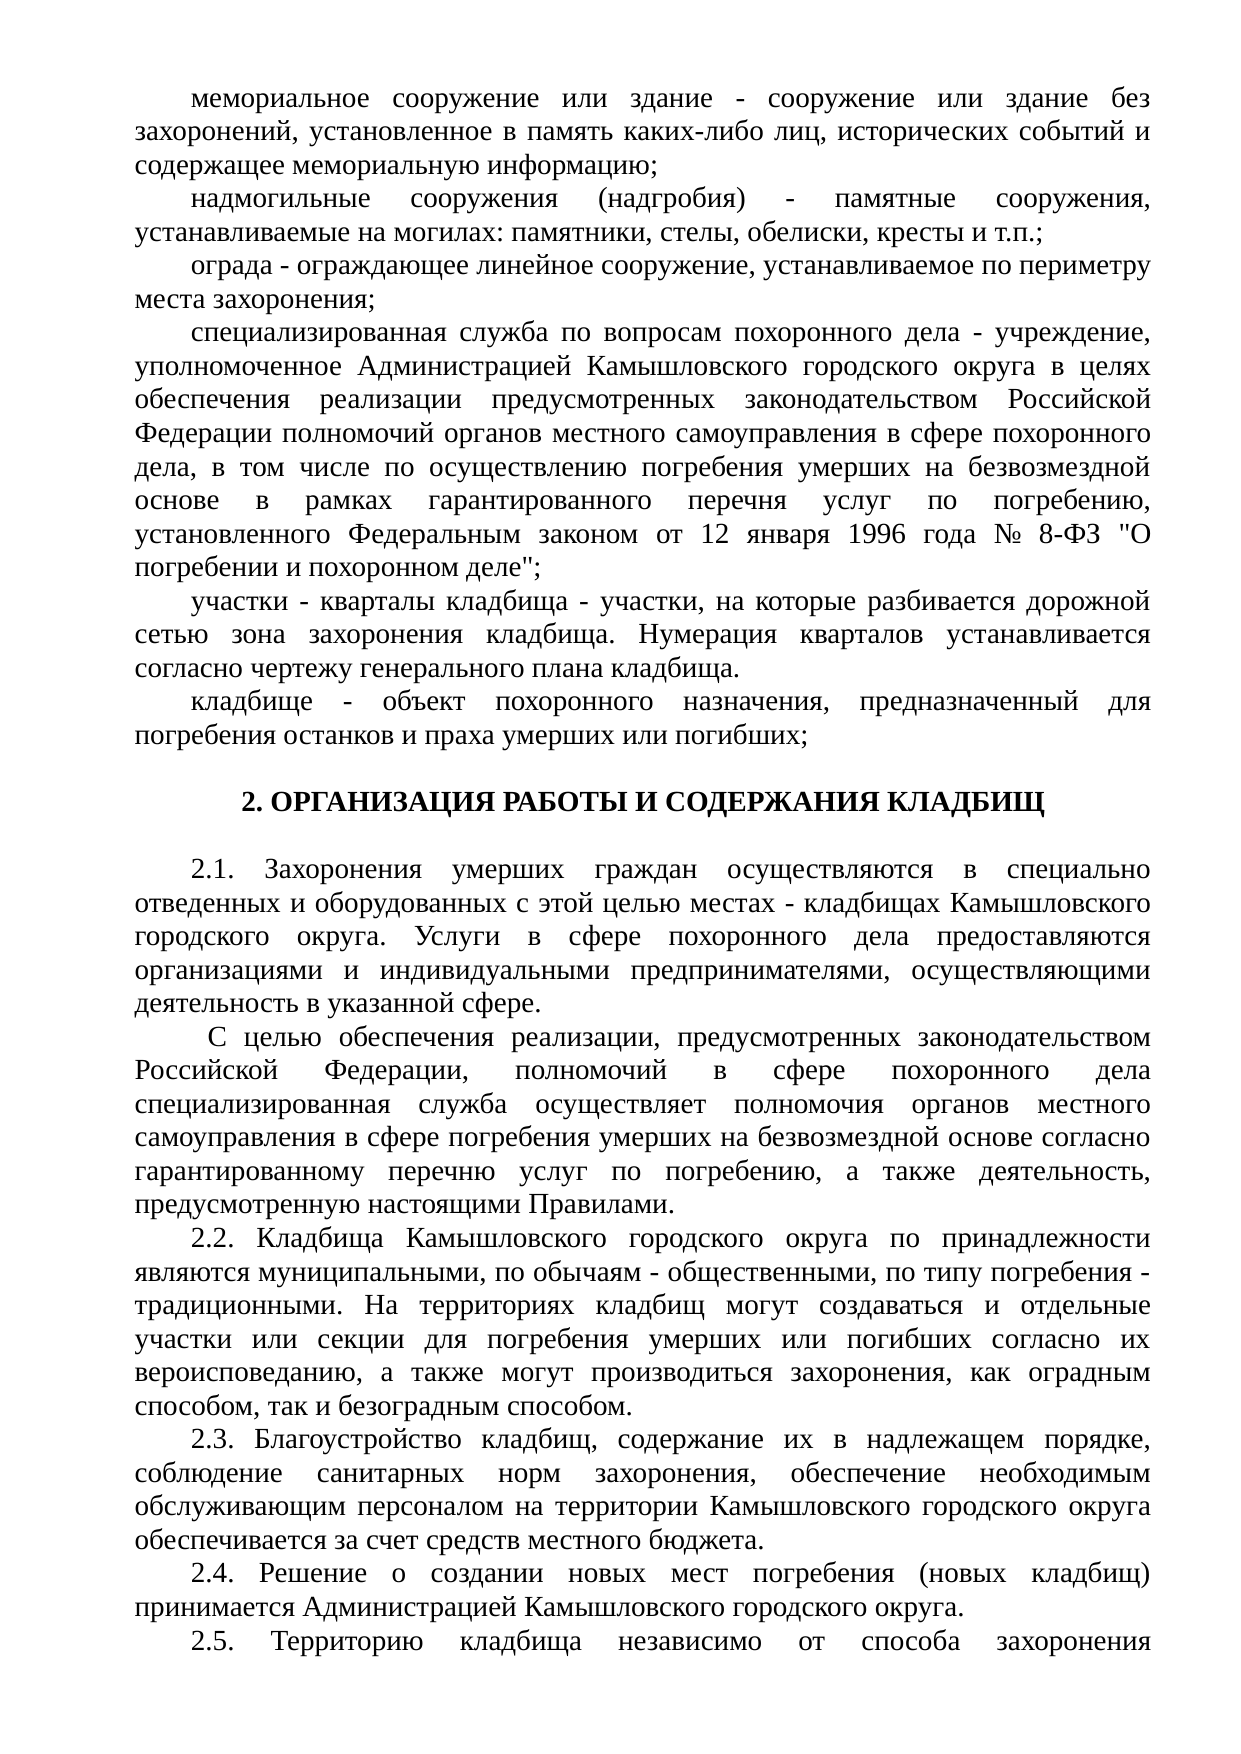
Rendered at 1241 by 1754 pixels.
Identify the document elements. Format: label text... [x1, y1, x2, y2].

text 2. ОРГАНИЗАЦИЯ РАБОТЫ И СОДЕРЖАНИЯ КЛАДБИЩ [134, 784, 1152, 818]
text С целью обеспечения реализации, предусмотренных законодательством Российской Федерации, полномочий в сфере похоронного дела специализированная служба осуществляет полномочия органов местного самоуправления в сфере погребения умерших на безвозмездной основе согласно гарантированному перечню услуг по погребению, а также деятельность, предусмотренную настоящими Правилами. [134, 1019, 1152, 1220]
text 2.2. Кладбища Камышловского городского округа по принадлежности являются муниципальными, по обычаям - общественными, по типу погребения - традиционными. На территориях кладбищ могут создаваться и отдельные участки или секции для погребения умерших или погибших согласно их вероисповеданию, а также могут производиться захоронения, как оградным способом, так и безоградным способом. [134, 1220, 1152, 1421]
text ограда - ограждающее линейное сооружение, устанавливаемое по периметру места захоронения; [134, 247, 1152, 314]
text 2.3. Благоустройство кладбищ, содержание их в надлежащем порядке, соблюдение санитарных норм захоронения, обеспечение необходимым обслуживающим персоналом на территории Камышловского городского округа обеспечивается за счет средств местного бюджета. [134, 1421, 1152, 1556]
text участки - кварталы кладбища - участки, на которые разбивается дорожной сетью зона захоронения кладбища. Нумерация кварталов устанавливается согласно чертежу генерального плана кладбища. [134, 583, 1152, 683]
text 2.5. Территорию кладбища независимо от способа захоронения [134, 1623, 1152, 1656]
text специализированная служба по вопросам похоронного дела - учреждение, уполномоченное Администрацией Камышловского городского округа в целях обеспечения реализации предусмотренных законодательством Российской Федерации полномочий органов местного самоуправления в сфере похоронного дела, в том числе по осуществлению погребения умерших на безвозмездной основе в рамках гарантированного перечня услуг по погребению, установленного Федеральным законом от 12 января 1996 года № 8-ФЗ "О погребении и похоронном деле"; [134, 314, 1152, 583]
text мемориальное сооружение или здание - сооружение или здание без захоронений, установленное в память каких-либо лиц, исторических событий и содержащее мемориальную информацию; [134, 80, 1152, 180]
text кладбище - объект похоронного назначения, предназначенный для погребения останков и праха умерших или погибших; [134, 683, 1152, 751]
text 2.4. Решение о создании новых мест погребения (новых кладбищ) принимается Администрацией Камышловского городского округа. [134, 1556, 1152, 1623]
text надмогильные сооружения (надгробия) - памятные сооружения, устанавливаемые на могилах: памятники, стелы, обелиски, кресты и т.п.; [134, 180, 1152, 247]
text 2.1. Захоронения умерших граждан осуществляются в специально отведенных и оборудованных с этой целью местах - кладбищах Камышловского городского округа. Услуги в сфере похоронного дела предоставляются организациями и индивидуальными предпринимателями, осуществляющими деятельность в указанной сфере. [134, 851, 1152, 1019]
